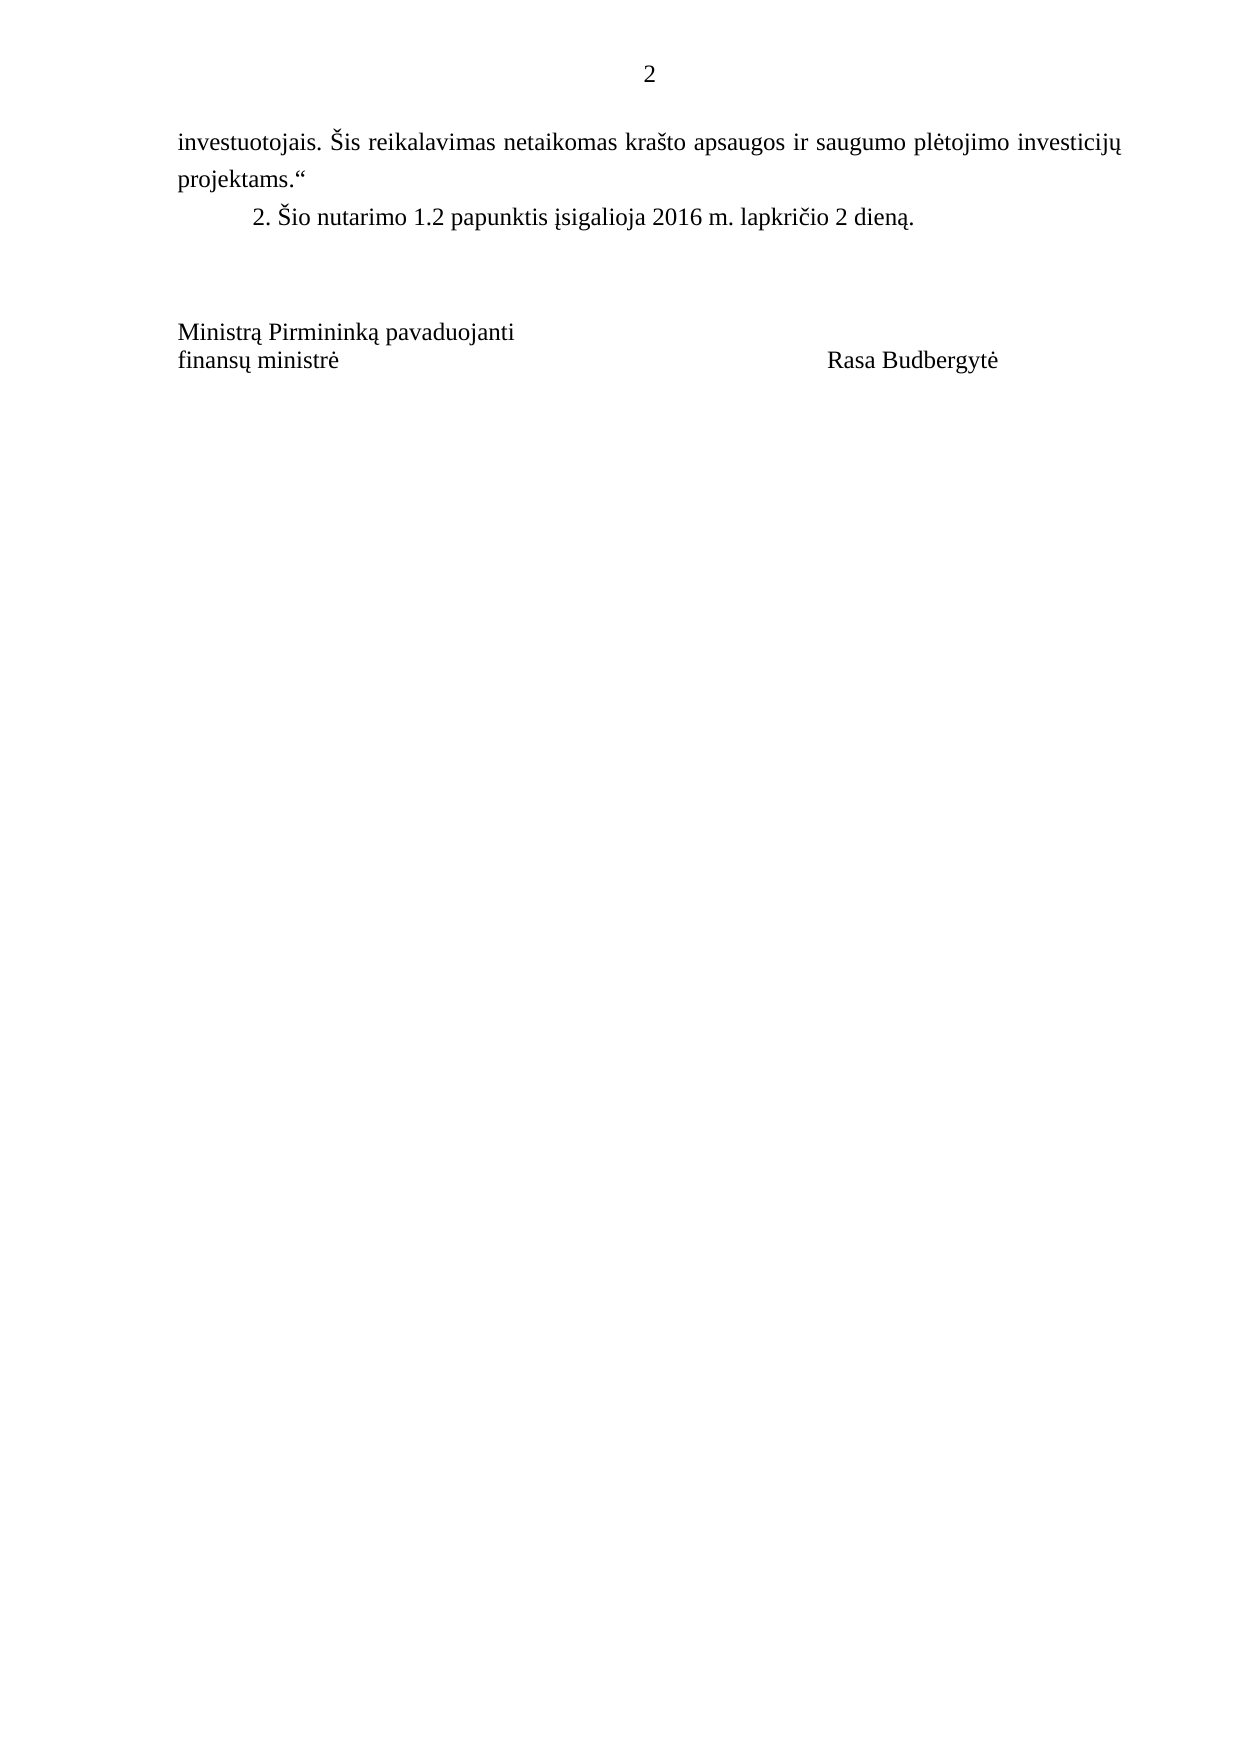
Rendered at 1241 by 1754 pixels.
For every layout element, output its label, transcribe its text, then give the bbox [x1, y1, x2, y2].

text Ministrą Pirmininką pavaduojanti [177, 317, 1122, 346]
text finansų ministrė Rasa Budbergytė [177, 346, 1122, 374]
text investuotojais. Šis reikalavimas netaikomas krašto apsaugos ir saugumo plėtojimo investicijų projektams.“ [177, 118, 1122, 193]
text 2. Šio nutarimo 1.2 papunktis įsigalioja 2016 m. lapkričio 2 dieną. [177, 193, 1122, 231]
